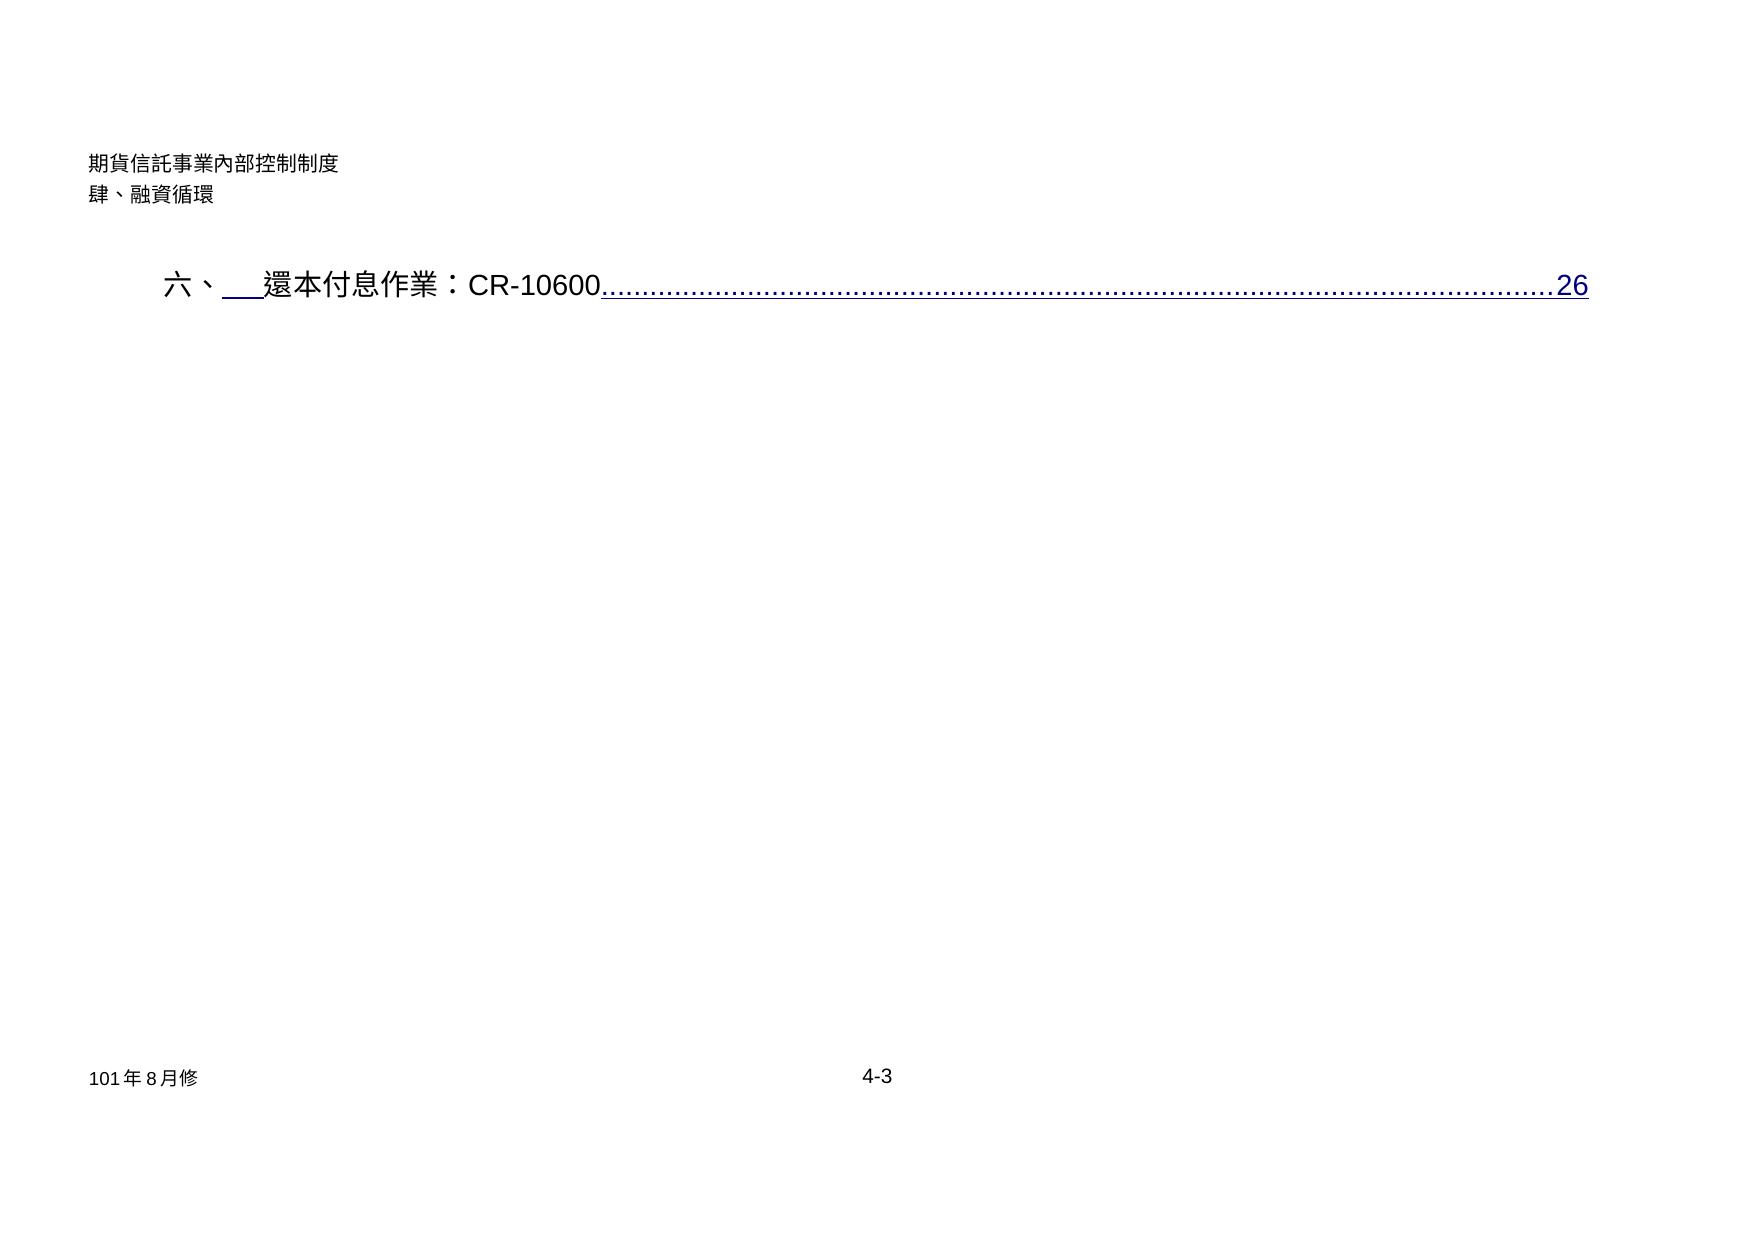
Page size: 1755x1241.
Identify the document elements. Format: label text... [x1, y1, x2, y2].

text 六、 還本付息作業：CR-10600 26 [164, 241, 1666, 304]
